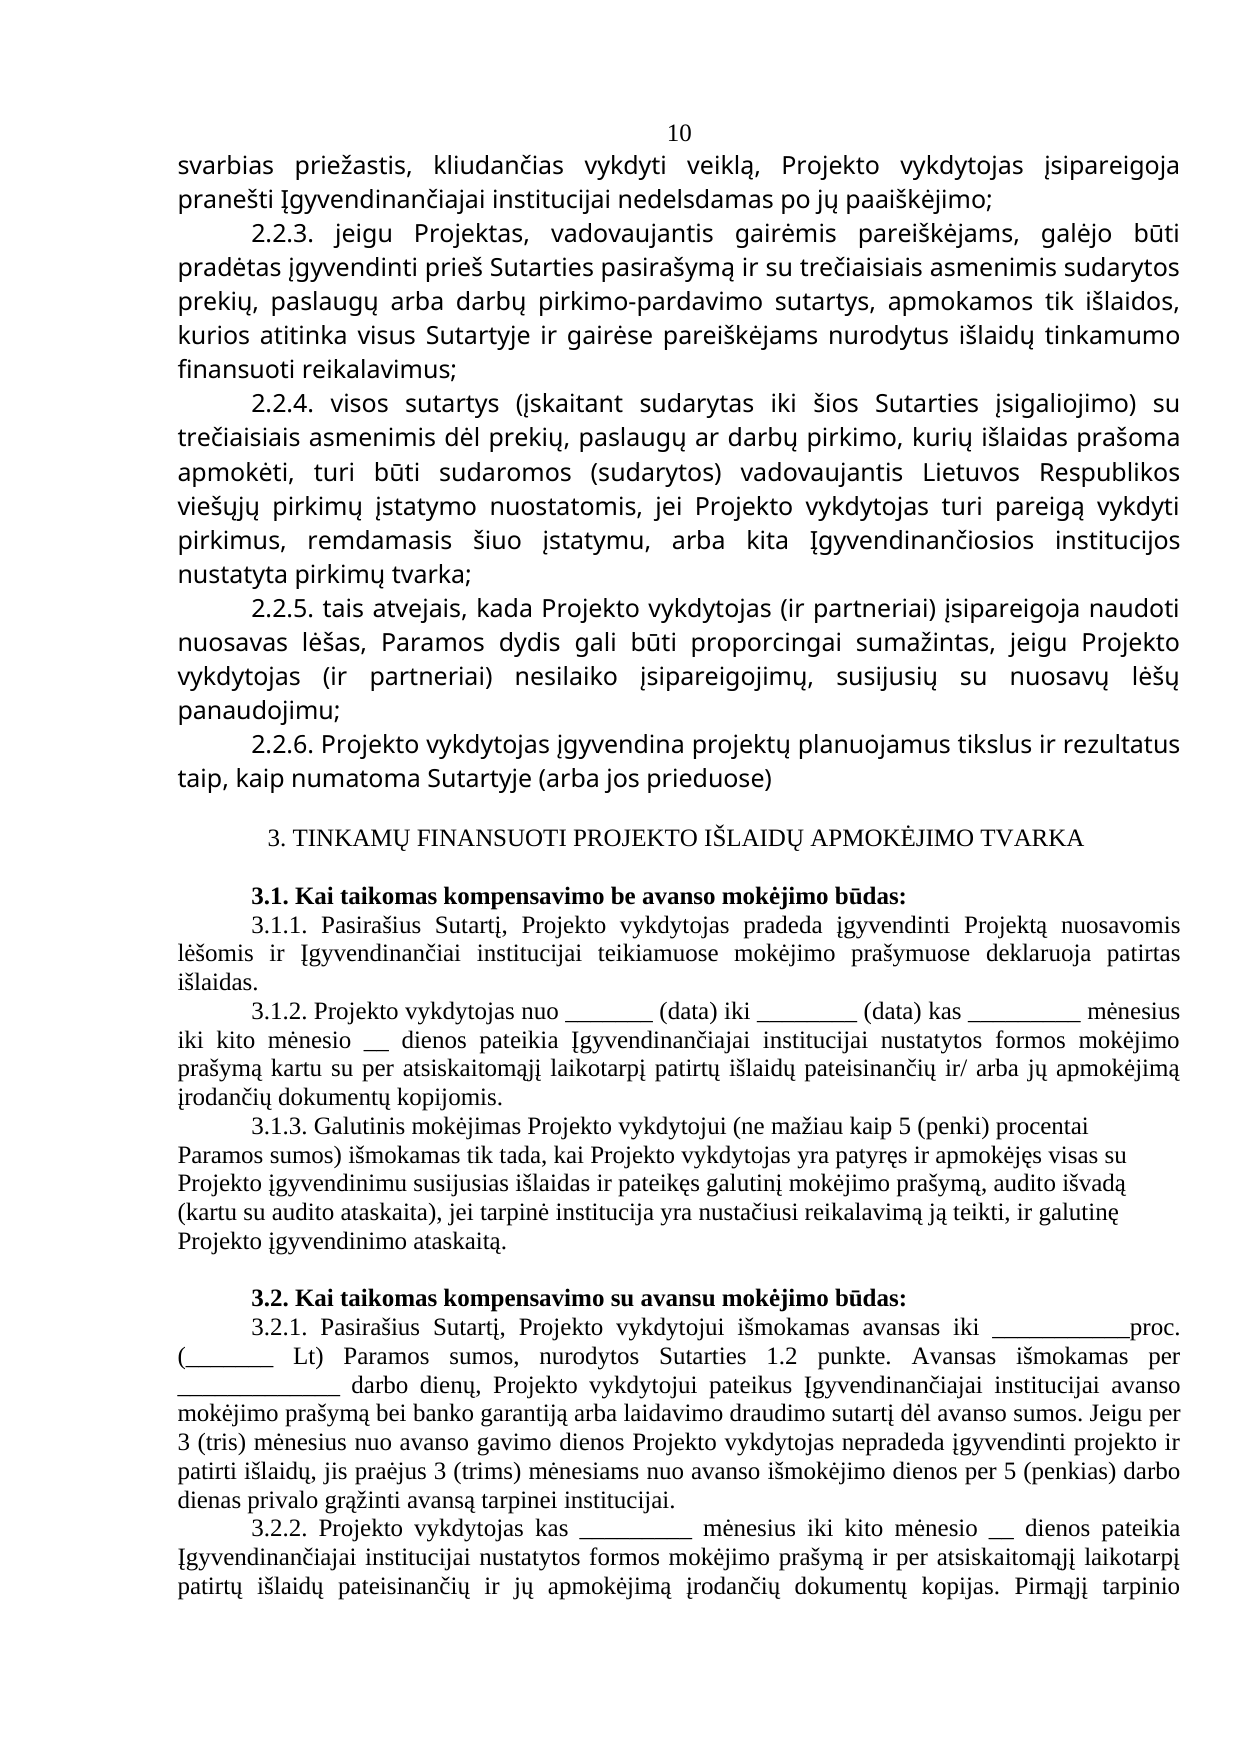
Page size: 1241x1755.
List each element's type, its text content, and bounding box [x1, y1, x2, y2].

text 3.2.2. Projekto vykdytojas kas _________ mėnesius iki kito mėnesio __ dienos pateikia Įgyvendinančiajai institucijai nustatytos formos mokėjimo prašymą ir per atsiskaitomąjį laikotarpį patirtų išlaidų pateisinančių ir jų apmokėjimą įrodančių dokumentų kopijas. Pirmąjį tarpinio [177, 1513, 1181, 1600]
text 3.1.1. Pasirašius Sutartį, Projekto vykdytojas pradeda įgyvendinti Projektą nuosavomis lėšomis ir Įgyvendinančiai institucijai teikiamuose mokėjimo prašymuose deklaruoja patirtas išlaidas. [177, 910, 1181, 996]
text 2.2.4. visos sutartys (įskaitant sudarytas iki šios Sutarties įsigaliojimo) su trečiaisiais asmenimis dėl prekių, paslaugų ar darbų pirkimo, kurių išlaidas prašoma apmokėti, turi būti sudaromos (sudarytos) vadovaujantis Lietuvos Respublikos viešųjų pirkimų įstatymo nuostatomis, jei Projekto vykdytojas turi pareigą vykdyti pirkimus, remdamasis šiuo įstatymu, arba kita Įgyvendinančiosios institucijos nustatyta pirkimų tvarka; [177, 386, 1181, 590]
text 3. TINKAMŲ FINANSUOTI PROJEKTO IŠLAIDŲ APMOKĖJIMO TVARKA [177, 823, 1181, 852]
text 2.2.6. Projekto vykdytojas įgyvendina projektų planuojamus tikslus ir rezultatus taip, kaip numatoma Sutartyje (arba jos prieduose) [177, 727, 1181, 795]
text 2.2.3. jeigu Projektas, vadovaujantis gairėmis pareiškėjams, galėjo būti pradėtas įgyvendinti prieš Sutarties pasirašymą ir su trečiaisiais asmenimis sudarytos prekių, paslaugų arba darbų pirkimo-pardavimo sutartys, apmokamos tik išlaidos, kurios atitinka visus Sutartyje ir gairėse pareiškėjams nurodytus išlaidų tinkamumo finansuoti reikalavimus; [177, 216, 1181, 386]
text 3.1.2. Projekto vykdytojas nuo _______ (data) iki ________ (data) kas _________ mėnesius iki kito mėnesio __ dienos pateikia Įgyvendinančiajai institucijai nustatytos formos mokėjimo prašymą kartu su per atsiskaitomąjį laikotarpį patirtų išlaidų pateisinančių ir/ arba jų apmokėjimą įrodančių dokumentų kopijomis. [177, 996, 1181, 1111]
text 3.2.1. Pasirašius Sutartį, Projekto vykdytojui išmokamas avansas iki ___________proc. (_______ Lt) Paramos sumos, nurodytos Sutarties 1.2 punkte. Avansas išmokamas per _____________ darbo dienų, Projekto vykdytojui pateikus Įgyvendinančiajai institucijai avanso mokėjimo prašymą bei banko garantiją arba laidavimo draudimo sutartį dėl avanso sumos. Jeigu per 3 (tris) mėnesius nuo avanso gavimo dienos Projekto vykdytojas nepradeda įgyvendinti projekto ir patirti išlaidų, jis praėjus 3 (trims) mėnesiams nuo avanso išmokėjimo dienos per 5 (penkias) darbo dienas privalo grąžinti avansą tarpinei institucijai. [177, 1312, 1181, 1513]
text 3.1. Kai taikomas kompensavimo be avanso mokėjimo būdas: [177, 881, 1181, 910]
text 3.1.3. Galutinis mokėjimas Projekto vykdytojui (ne mažiau kaip 5 (penki) procentai Paramos sumos) išmokamas tik tada, kai Projekto vykdytojas yra patyręs ir apmokėjęs visas su Projekto įgyvendinimu susijusias išlaidas ir pateikęs galutinį mokėjimo prašymą, audito išvadą (kartu su audito ataskaita), jei tarpinė institucija yra nustačiusi reikalavimą ją teikti, ir galutinę Projekto įgyvendinimo ataskaitą. [177, 1111, 1181, 1255]
text 3.2. Kai taikomas kompensavimo su avansu mokėjimo būdas: [177, 1283, 1181, 1312]
text svarbias priežastis, kliudančias vykdyti veiklą, Projekto vykdytojas įsipareigoja pranešti Įgyvendinančiajai institucijai nedelsdamas po jų paaiškėjimo; [177, 148, 1181, 216]
text 2.2.5. tais atvejais, kada Projekto vykdytojas (ir partneriai) įsipareigoja naudoti nuosavas lėšas, Paramos dydis gali būti proporcingai sumažintas, jeigu Projekto vykdytojas (ir partneriai) nesilaiko įsipareigojimų, susijusių su nuosavų lėšų panaudojimu; [177, 590, 1181, 727]
